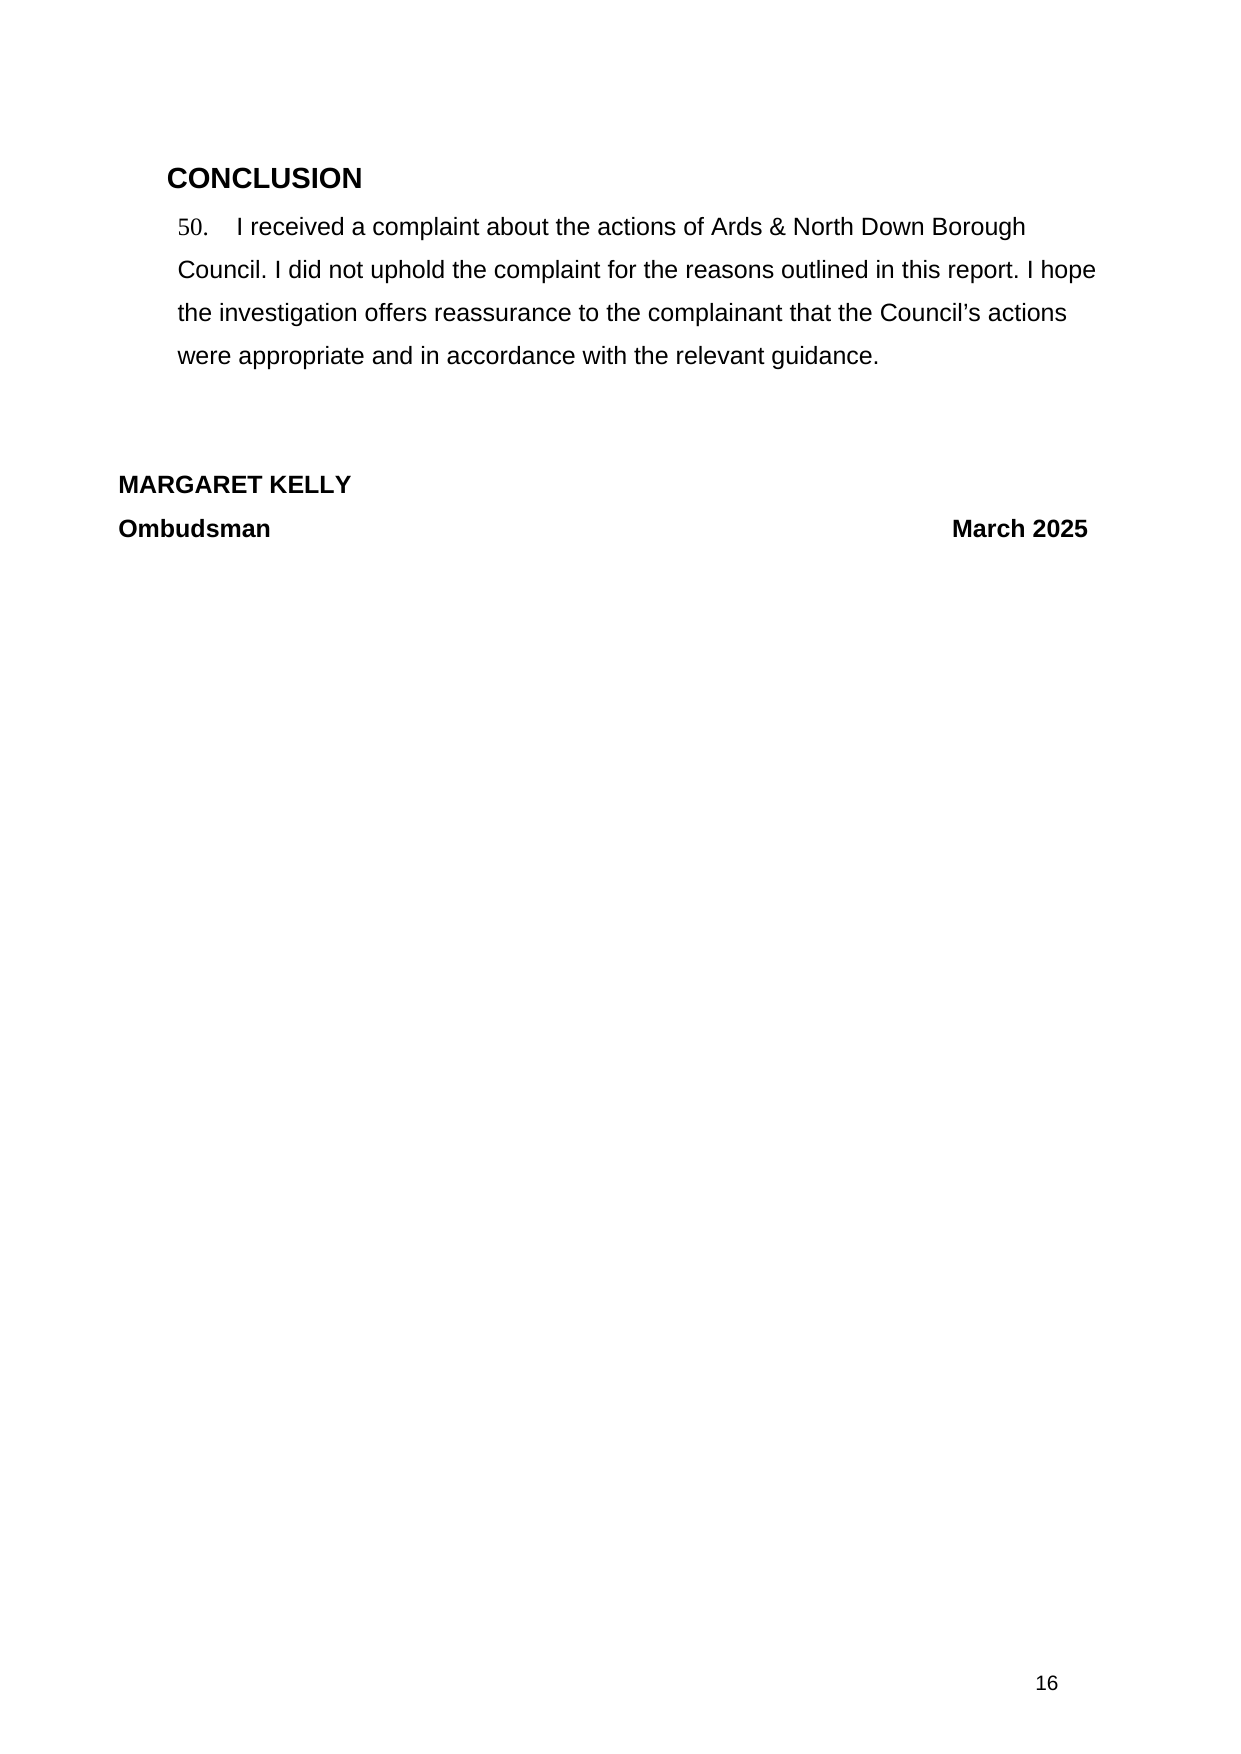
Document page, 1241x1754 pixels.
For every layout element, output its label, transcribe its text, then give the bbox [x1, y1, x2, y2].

text MARGARET KELLY [118, 470, 1122, 499]
list I received a complaint about the actions of Ards & North Down Borough Council. I did not uphold the complaint for the reasons outlined in this report. I hope the investigation offers reassurance to the complainant that the Council’s actions were appropriate and in accordance with the relevant guidance. [177, 212, 1122, 370]
text CONCLUSION [118, 161, 1122, 195]
text Ombudsman March 2025 [118, 513, 1122, 542]
